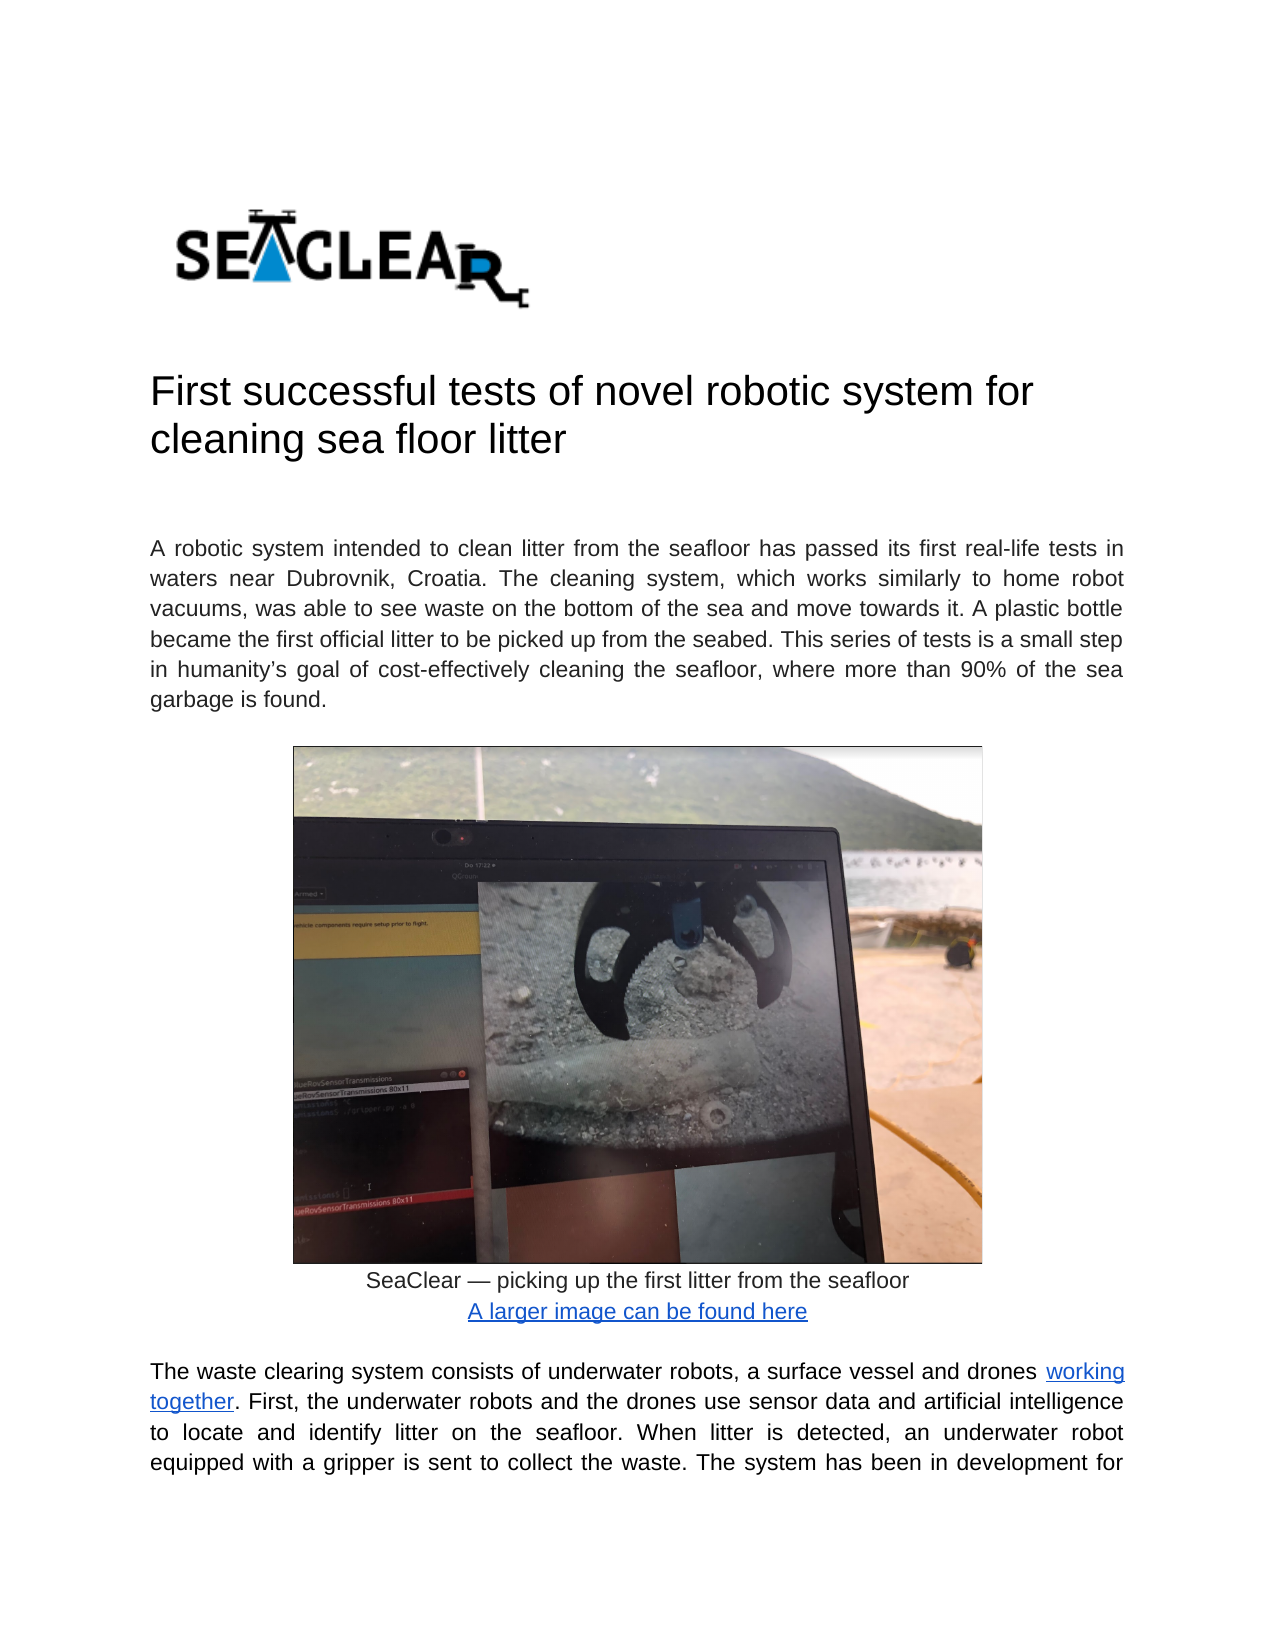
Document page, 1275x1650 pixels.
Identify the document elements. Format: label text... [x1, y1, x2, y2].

picture [293, 746, 983, 1264]
text A larger image can be found here [150, 1298, 1125, 1324]
subtitle First successful tests of novel robotic system for cleaning sea floor litter [150, 366, 1125, 462]
picture [150, 191, 549, 325]
text The waste clearing system consists of underwater robots, a surface vessel and drones working together. First, the underwater robots and the drones use sensor data and artificial intelligence to locate and identify litter on the seafloor. When litter is detected, an underwater robot equipped with a gripper is sent to collect the waste. The system has been in development for [150, 1358, 1125, 1475]
text A robotic system intended to clean litter from the seafloor has passed its first real-life tests in waters near Dubrovnik, Croatia. The cleaning system, which works similarly to home robot vacuums, was able to see waste on the bottom of the sea and move towards it. A plastic bottle became the first official litter to be picked up from the seabed. This series of tests is a small step in humanity’s goal of cost-effectively cleaning the seafloor, where more than 90% of the sea garbage is found. [150, 535, 1125, 712]
text SeaClear — picking up the first litter from the seafloor [150, 1267, 1125, 1294]
